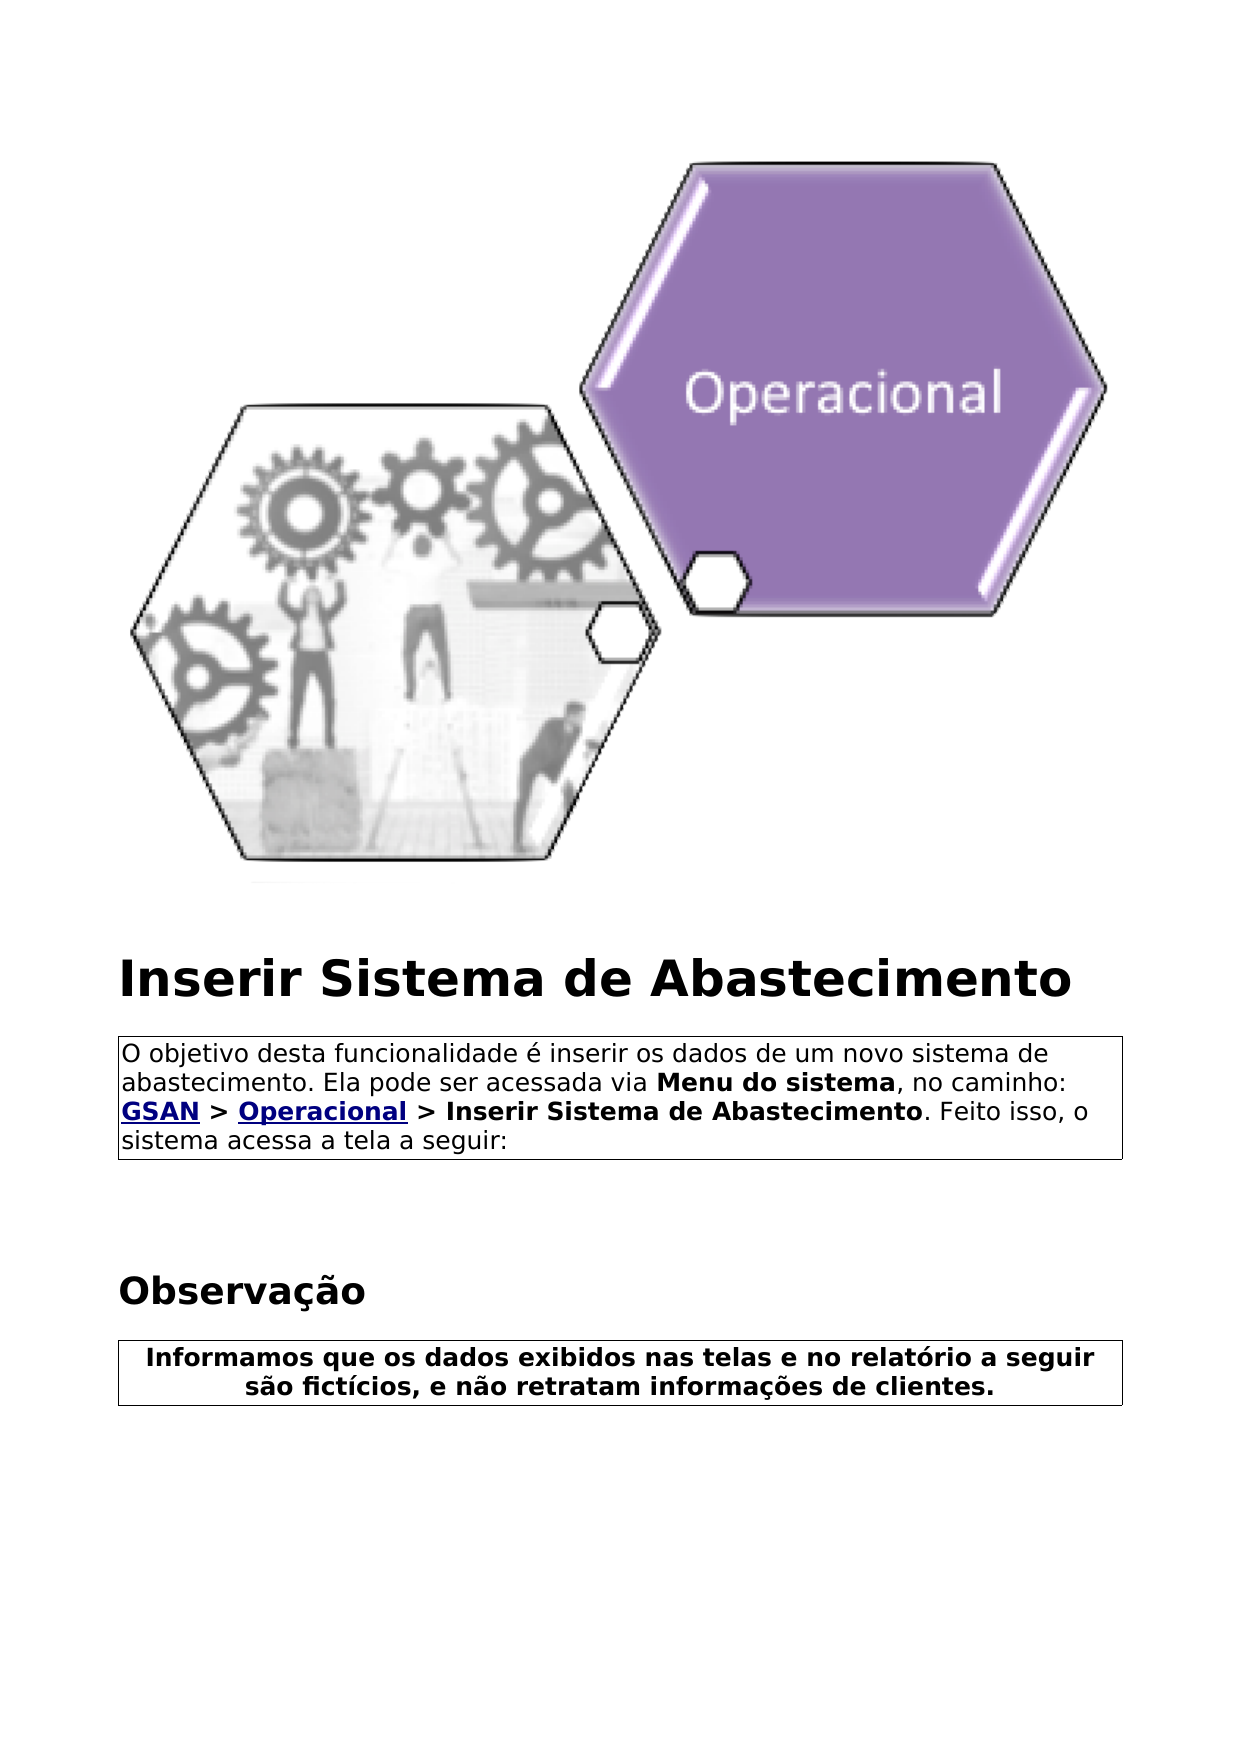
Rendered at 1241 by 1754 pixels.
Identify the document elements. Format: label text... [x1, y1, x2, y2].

subtitle Inserir Sistema de Abastecimento [118, 950, 1122, 1009]
subtitle Observação [118, 1269, 1122, 1313]
picture [118, 118, 1123, 884]
table_header O objetivo desta funcionalidade é inserir os dados de um novo sistema de abastecimento. Ela pode ser acessada via Menu do sistema, no caminho: GSAN > Operacional > Inserir Sistema de Abastecimento. Feito isso, o sistema acessa a tela a seguir: [119, 1037, 1122, 1158]
table_header Informamos que os dados exibidos nas telas e no relatório a seguir são fictícios, e não retratam informações de clientes. [119, 1341, 1122, 1404]
